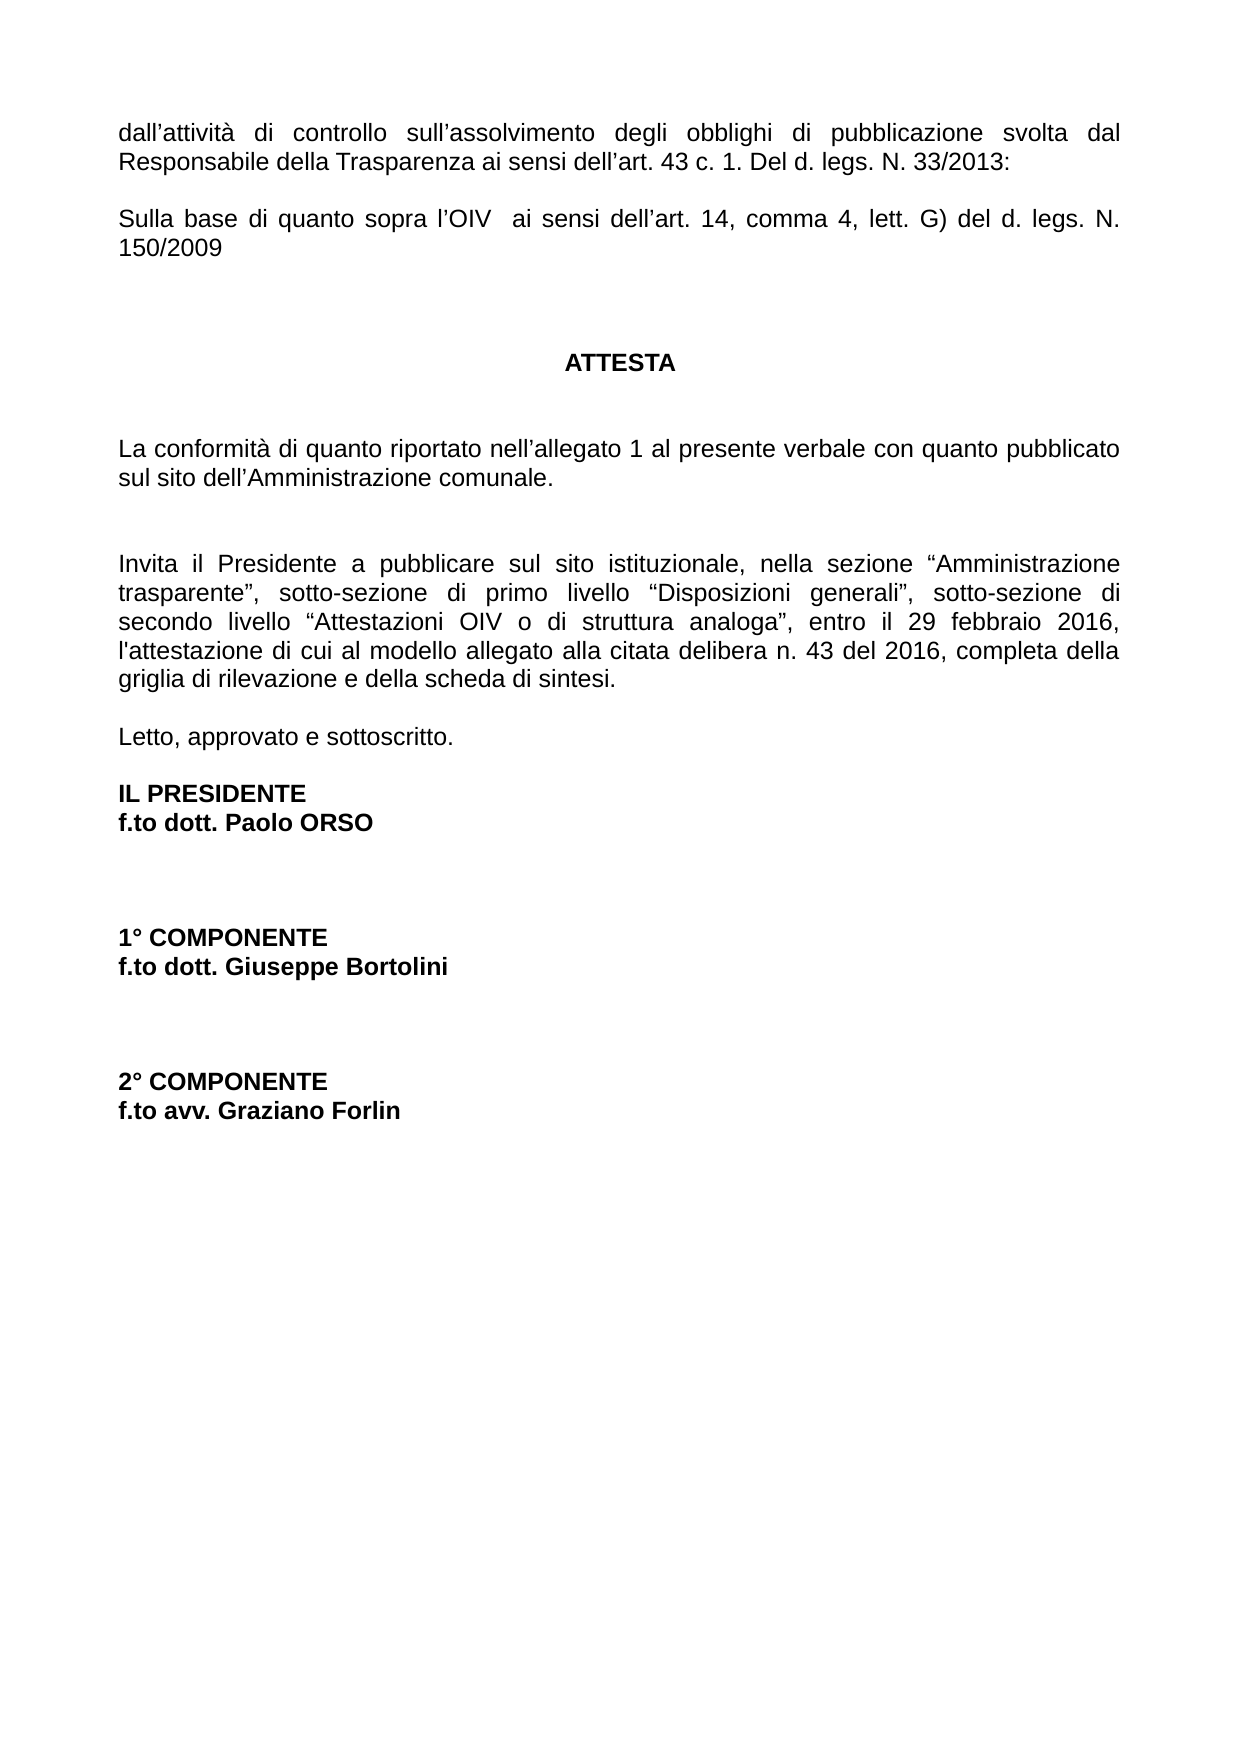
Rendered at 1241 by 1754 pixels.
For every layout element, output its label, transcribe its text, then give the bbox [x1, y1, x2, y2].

text Invita il Presidente a pubblicare sul sito istituzionale, nella sezione “Amministrazione trasparente”, sotto-sezione di primo livello “Disposizioni generali”, sotto-sezione di secondo livello “Attestazioni OIV o di struttura analoga”, entro il 29 febbraio 2016, l'attestazione di cui al modello allegato alla citata delibera n. 43 del 2016, completa della griglia di rilevazione e della scheda di sintesi. [118, 549, 1122, 693]
text dall’attività di controllo sull’assolvimento degli obblighi di pubblicazione svolta dal Responsabile della Trasparenza ai sensi dell’art. 43 c. 1. Del d. legs. N. 33/2013: [118, 118, 1122, 176]
text Letto, approvato e sottoscritto. [118, 722, 1122, 751]
text Sulla base di quanto sopra l’OIV ai sensi dell’art. 14, comma 4, lett. G) del d. legs. N. 150/2009 [118, 204, 1122, 262]
text f.to avv. Graziano Forlin [118, 1096, 1122, 1124]
text 2° COMPONENTE [118, 1067, 1122, 1096]
text La conformità di quanto riportato nell’allegato 1 al presente verbale con quanto pubblicato sul sito dell’Amministrazione comunale. [118, 434, 1122, 492]
text ATTESTA [118, 348, 1122, 377]
text f.to dott. Paolo ORSO [118, 808, 1122, 837]
text f.to dott. Giuseppe Bortolini [118, 952, 1122, 981]
text IL PRESIDENTE [118, 779, 1122, 808]
text 1° COMPONENTE [118, 923, 1122, 952]
